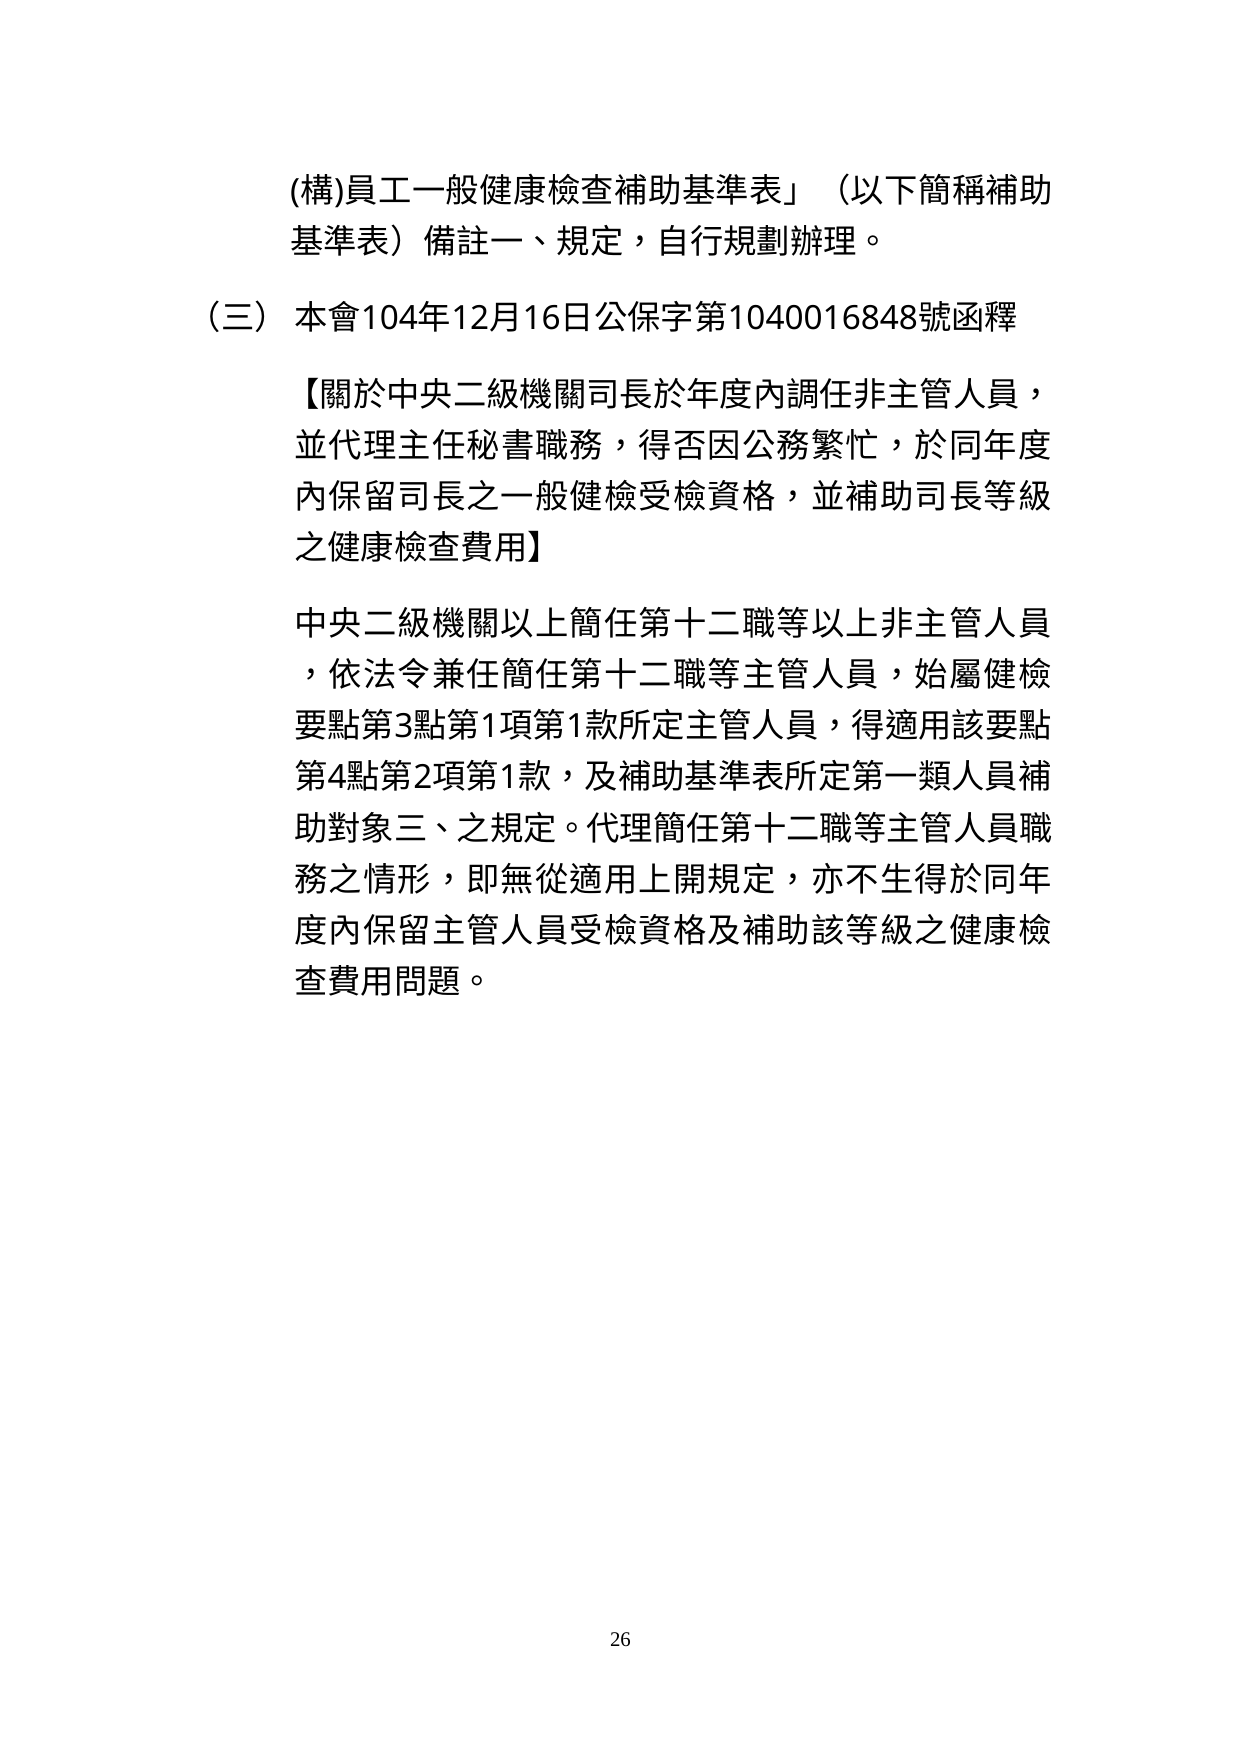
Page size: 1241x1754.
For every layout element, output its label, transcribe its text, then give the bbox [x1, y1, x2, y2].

text 中央二級機關以上簡任第十二職等以上非主管人員，依法令兼任簡任第十二職等主管人員，始屬健檢要點第3點第1項第1款所定主管人員，得適用該要點第4點第2項第1款，及補助基準表所定第一類人員補助對象三、之規定。代理簡任第十二職等主管人員職務之情形，即無從適用上開規定，亦不生得於同年度內保留主管人員受檢資格及補助該等級之健康檢查費用問題。 [294, 596, 1053, 1004]
text 【關於中央二級機關司長於年度內調任非主管人員，並代理主任秘書職務，得否因公務繁忙，於同年度內保留司長之一般健檢受檢資格，並補助司長等級之健康檢查費用】 [294, 366, 1053, 570]
text (構)員工一般健康檢查補助基準表」（以下簡稱補助基準表）備註一、規定，自行規劃辦理。 [290, 162, 1053, 264]
list 本會104年12月16日公保字第1040016848號函釋 [187, 289, 1053, 341]
